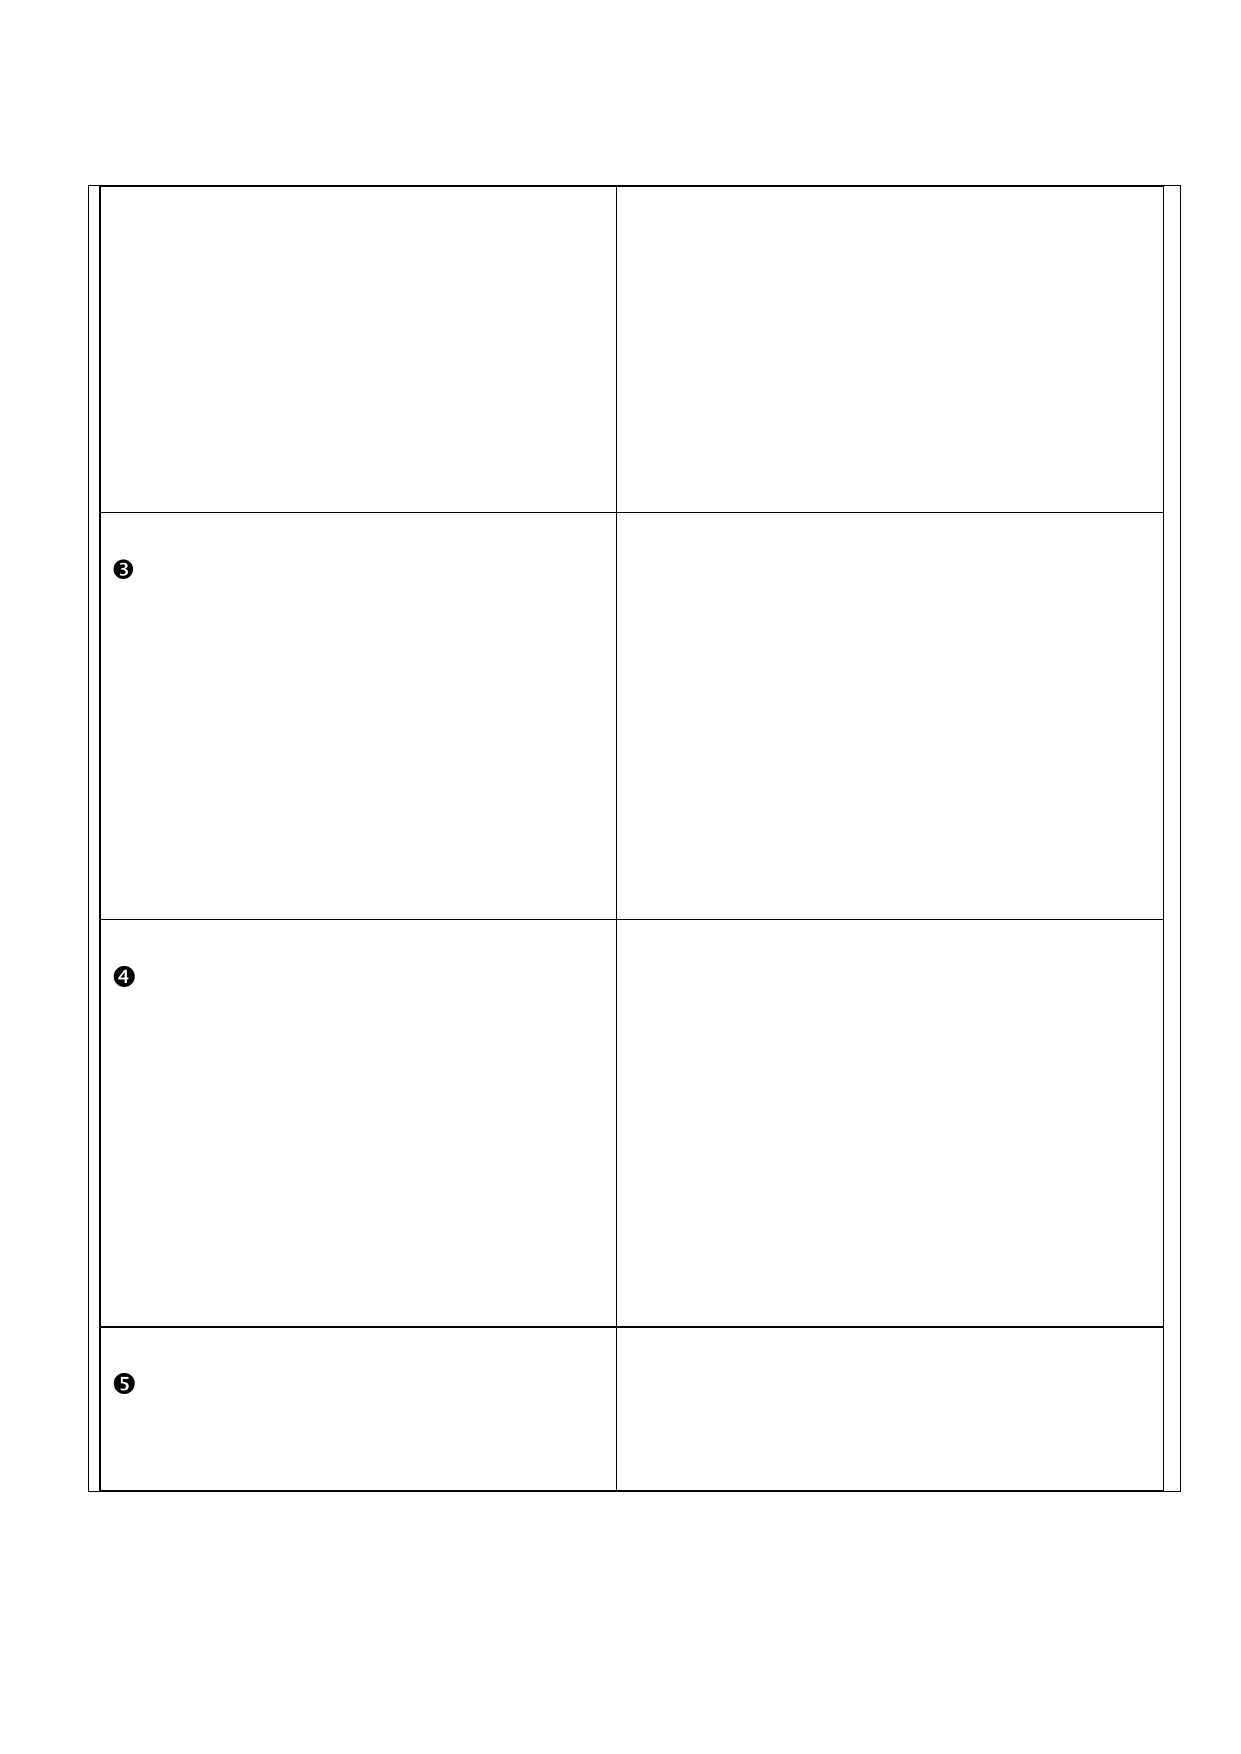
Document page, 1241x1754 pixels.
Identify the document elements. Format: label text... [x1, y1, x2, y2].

table_cell  [101, 513, 616, 919]
table_cell [617, 1328, 1163, 1490]
table_cell  [101, 1328, 616, 1490]
table_cell [617, 187, 1163, 512]
table_cell [617, 920, 1163, 1326]
table_cell  [101, 920, 616, 1326]
table_cell [101, 187, 616, 512]
table_cell [1164, 186, 1180, 1491]
table_cell [617, 513, 1163, 919]
table_cell [89, 186, 99, 1491]
